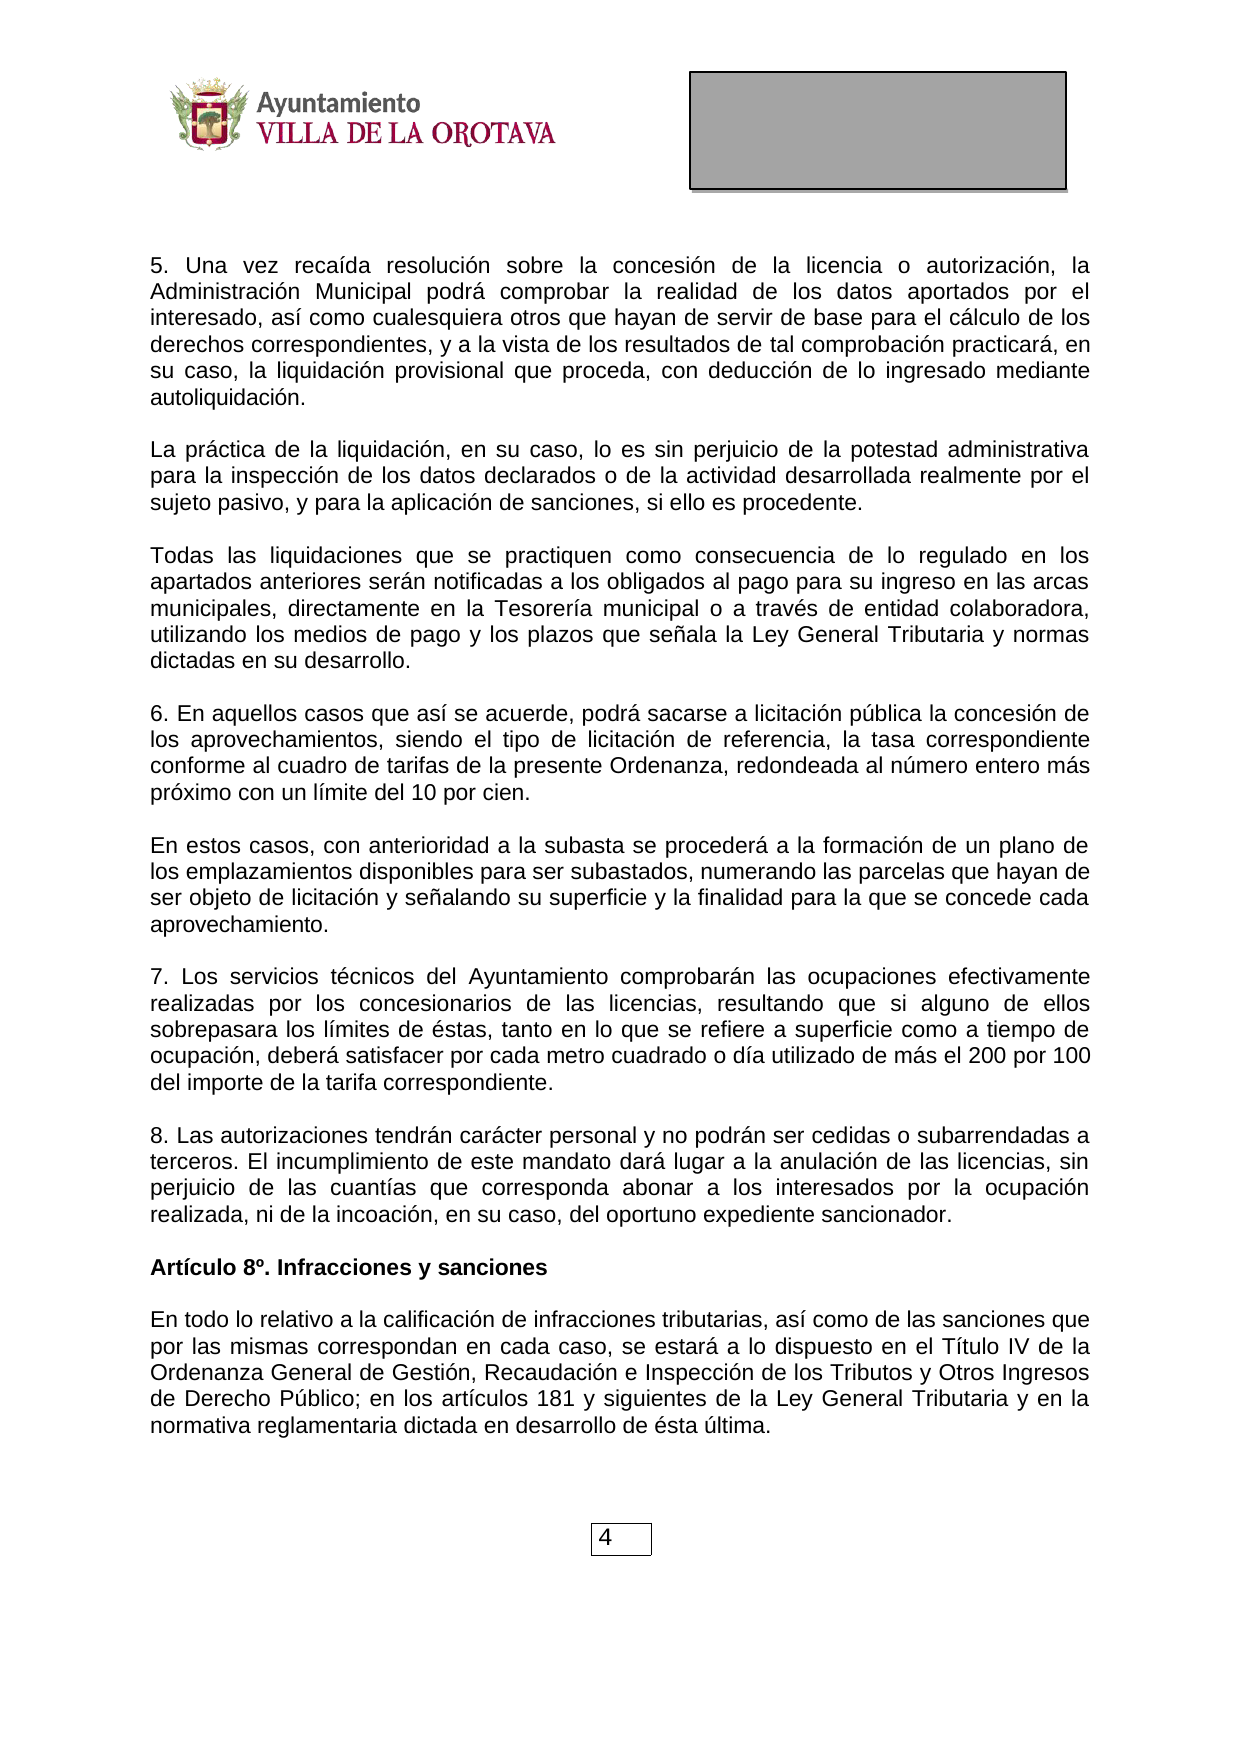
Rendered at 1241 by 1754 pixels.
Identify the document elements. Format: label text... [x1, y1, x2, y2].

picture [169, 77, 556, 151]
text En estos casos, con anterioridad a la subasta se procederá a la formación de un plano de los emplazamientos disponibles para ser subastados, numerando las parcelas que hayan de ser objeto de licitación y señalando su superficie y la finalidad para la que se concede cada aprovechamiento. [150, 832, 1091, 937]
text En todo lo relativo a la calificación de infracciones tributarias, así como de las sanciones que por las mismas correspondan en cada caso, se estará a lo dispuesto en el Título IV de la Ordenanza General de Gestión, Recaudación e Inspección de los Tributos y Otros Ingresos de Derecho Público; en los artículos 181 y siguientes de la Ley General Tributaria y en la normativa reglamentaria dictada en desarrollo de ésta última. [150, 1306, 1091, 1438]
list En aquellos casos que así se acuerde, podrá sacarse a licitación pública la concesión de los aprovechamientos, siendo el tipo de licitación de referencia, la tasa correspondiente conforme al cuadro de tarifas de la presente Ordenanza, redondeada al número entero más próximo con un límite del 10 por cien. [150, 700, 1091, 805]
list Una vez recaída resolución sobre la concesión de la licencia o autorización, la Administración Municipal podrá comprobar la realidad de los datos aportados por el interesado, así como cualesquiera otros que hayan de servir de base para el cálculo de los derechos correspondientes, y a la vista de los resultados de tal comprobación practicará, en su caso, la liquidación provisional que proceda, con deducción de lo ingresado mediante autoliquidación. [150, 252, 1091, 410]
list Las autorizaciones tendrán carácter personal y no podrán ser cedidas o subarrendadas a terceros. El incumplimiento de este mandato dará lugar a la anulación de las licencias, sin perjuicio de las cuantías que corresponda abonar a los interesados por la ocupación realizada, ni de la incoación, en su caso, del oportuno expediente sancionador. [150, 1122, 1090, 1227]
subtitle Artículo 8º. Infracciones y sanciones [150, 1253, 1103, 1280]
list Los servicios técnicos del Ayuntamiento comprobarán las ocupaciones efectivamente realizadas por los concesionarios de las licencias, resultando que si alguno de ellos sobrepasara los límites de éstas, tanto en lo que se refiere a superficie como a tiempo de ocupación, deberá satisfacer por cada metro cuadrado o día utilizado de más el 200 por 100 del importe de la tarifa correspondiente. [150, 963, 1091, 1095]
text La práctica de la liquidación, en su caso, lo es sin perjuicio de la potestad administrativa para la inspección de los datos declarados o de la actividad desarrollada realmente por el sujeto pasivo, y para la aplicación de sanciones, si ello es procedente. [150, 436, 1090, 515]
text Todas las liquidaciones que se practiquen como consecuencia de lo regulado en los apartados anteriores serán notificadas a los obligados al pago para su ingreso en las arcas municipales, directamente en la Tesorería municipal o a través de entidad colaboradora, utilizando los medios de pago y los plazos que señala la Ley General Tributaria y normas dictadas en su desarrollo. [150, 542, 1091, 673]
